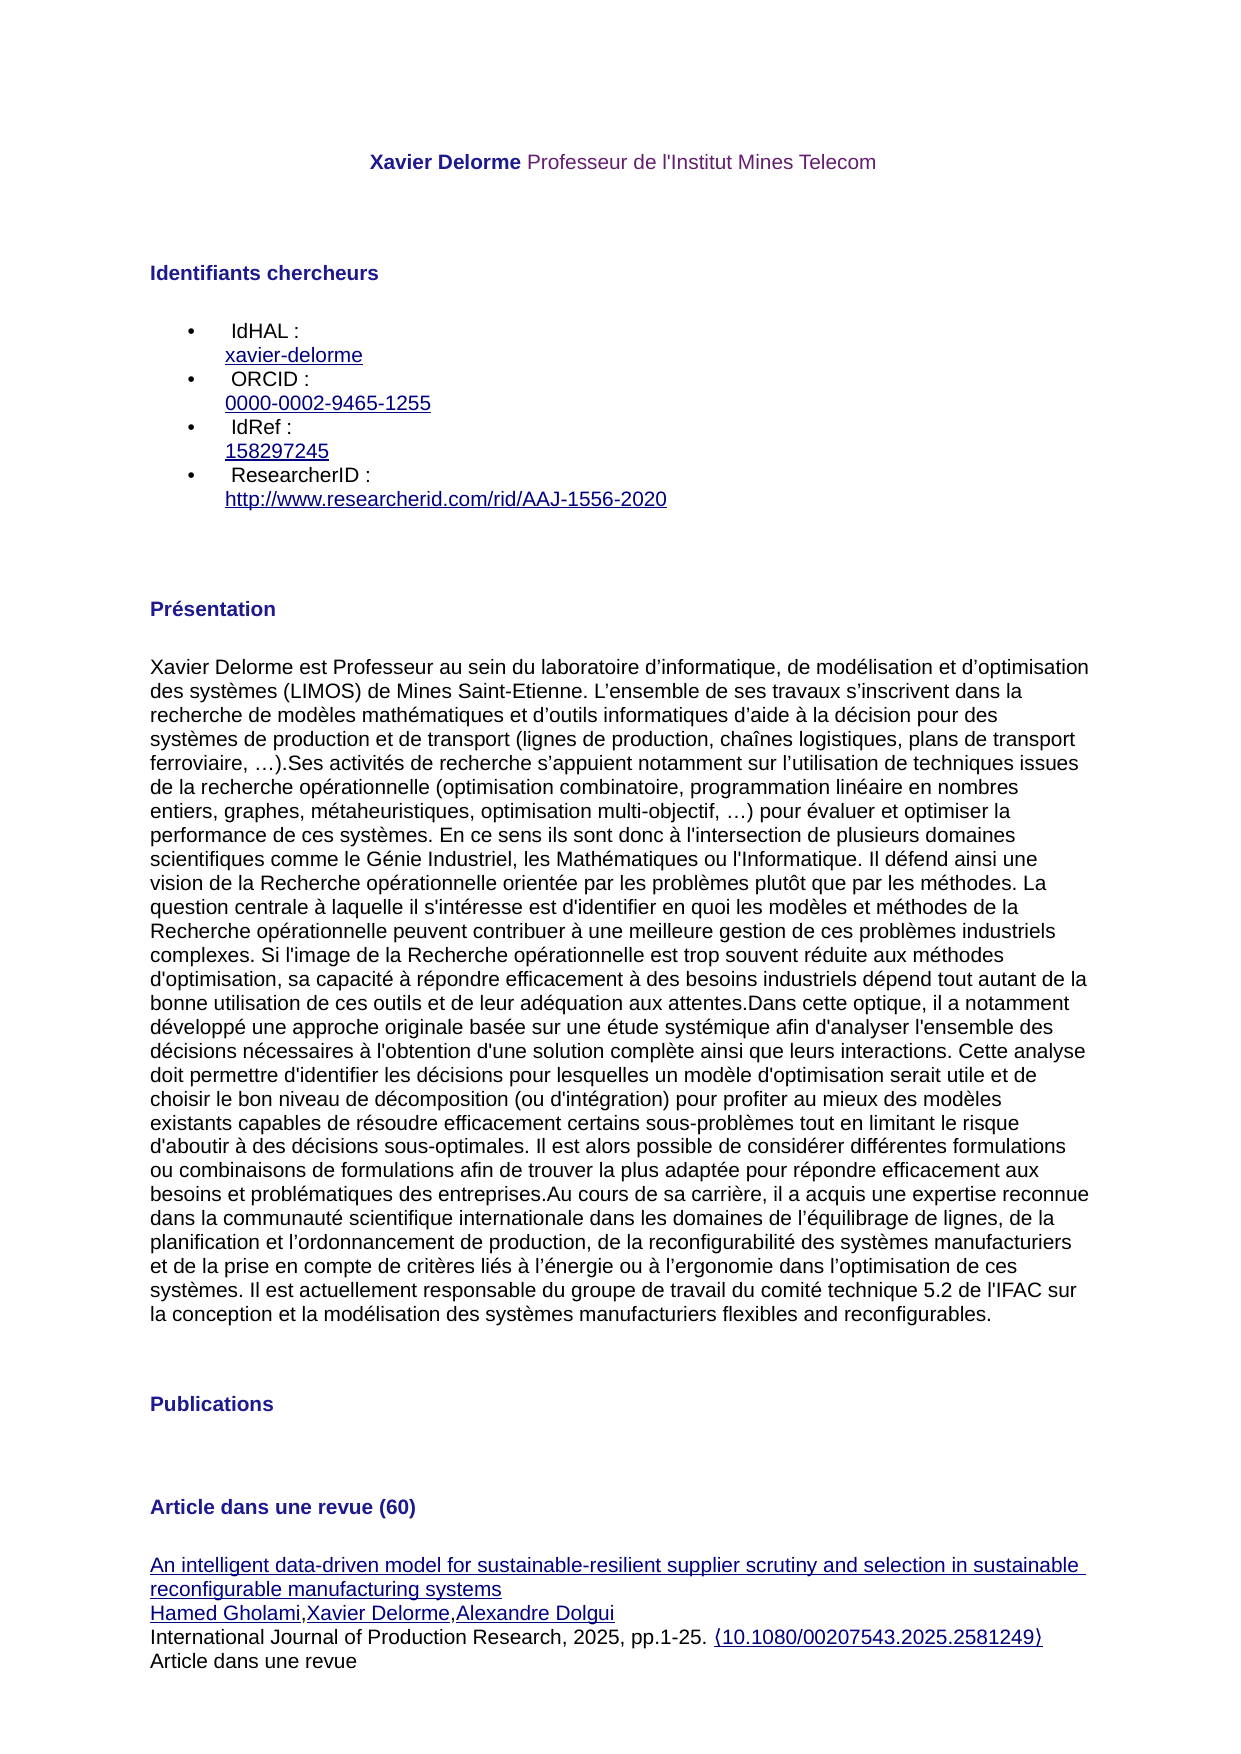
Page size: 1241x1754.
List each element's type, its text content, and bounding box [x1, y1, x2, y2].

text Xavier Delorme est Professeur au sein du laboratoire d’informatique, de modélisation et d’optimisation des systèmes (LIMOS) de Mines Saint-Etienne. L’ensemble de ses travaux s’inscrivent dans la recherche de modèles mathématiques et d’outils informatiques d’aide à la décision pour des systèmes de production et de transport (lignes de production, chaînes logistiques, plans de transport ferroviaire, …).Ses activités de recherche s’appuient notamment sur l’utilisation de techniques issues de la recherche opérationnelle (optimisation combinatoire, programmation linéaire en nombres entiers, graphes, métaheuristiques, optimisation multi-objectif, …) pour évaluer et optimiser la performance de ces systèmes. En ce sens ils sont donc à l'intersection de plusieurs domaines scientifiques comme le Génie Industriel, les Mathématiques ou l'Informatique. Il défend ainsi une vision de la Recherche opérationnelle orientée par les problèmes plutôt que par les méthodes. La question centrale à laquelle il s'intéresse est d'identifier en quoi les modèles et méthodes de la Recherche opérationnelle peuvent contribuer à une meilleure gestion de ces problèmes industriels complexes. Si l'image de la Recherche opérationnelle est trop souvent réduite aux méthodes d'optimisation, sa capacité à répondre efficacement à des besoins industriels dépend tout autant de la bonne utilisation de ces outils et de leur adéquation aux attentes.Dans cette optique, il a notamment développé une approche originale basée sur une étude systémique afin d'analyser l'ensemble des décisions nécessaires à l'obtention d'une solution complète ainsi que leurs interactions. Cette analyse doit permettre d'identifier les décisions pour lesquelles un modèle d'optimisation serait utile et de choisir le bon niveau de décomposition (ou d'intégration) pour profiter au mieux des modèles existants capables de résoudre efficacement certains sous-problèmes tout en limitant le risque d'aboutir à des décisions sous-optimales. Il est alors possible de considérer différentes formulations ou combinaisons de formulations afin de trouver la plus adaptée pour répondre efficacement aux besoins et problématiques des entreprises.Au cours de sa carrière, il a acquis une expertise reconnue dans la communauté scientifique internationale dans les domaines de l’équilibrage de lignes, de la planification et l’ordonnancement de production, de la reconfigurabilité des systèmes manufacturiers et de la prise en compte de critères liés à l’énergie ou à l’ergonomie dans l’optimisation de ces systèmes. Il est actuellement responsable du groupe de travail du comité technique 5.2 de l'IFAC sur la conception et la modélisation des systèmes manufacturiers flexibles and reconfigurables. [150, 655, 1090, 1326]
list ORCID : [187, 367, 1090, 391]
list 158297245 [187, 438, 1090, 462]
list IdRef : [187, 414, 1090, 438]
subtitle Présentation [150, 597, 1090, 621]
list http://www.researcherid.com/rid/AAJ-1556-2020 [187, 486, 1090, 510]
subtitle Publications [150, 1392, 1090, 1416]
subtitle Identifiants chercheurs [150, 260, 1090, 284]
subtitle Article dans une revue (60) [150, 1495, 1090, 1519]
list ResearcherID : [187, 462, 1090, 486]
table_header An intelligent data-driven model for sustainable-resilient supplier scrutiny and selection in sustainable reconfigurable manufacturing systems Hamed Gholami,Xavier Delorme,Alexandre Dolgui International Journal of Production Research, 2025, pp.1-25. ⟨10.1080/00207543.2025.2581249⟩ Article dans une revue [150, 1553, 1090, 1673]
list xavier-delorme [187, 343, 1090, 367]
list IdHAL : [187, 319, 1090, 343]
subtitle Xavier Delorme Professeur de l'Institut Mines Telecom [150, 150, 1090, 174]
list 0000-0002-9465-1255 [187, 391, 1090, 414]
